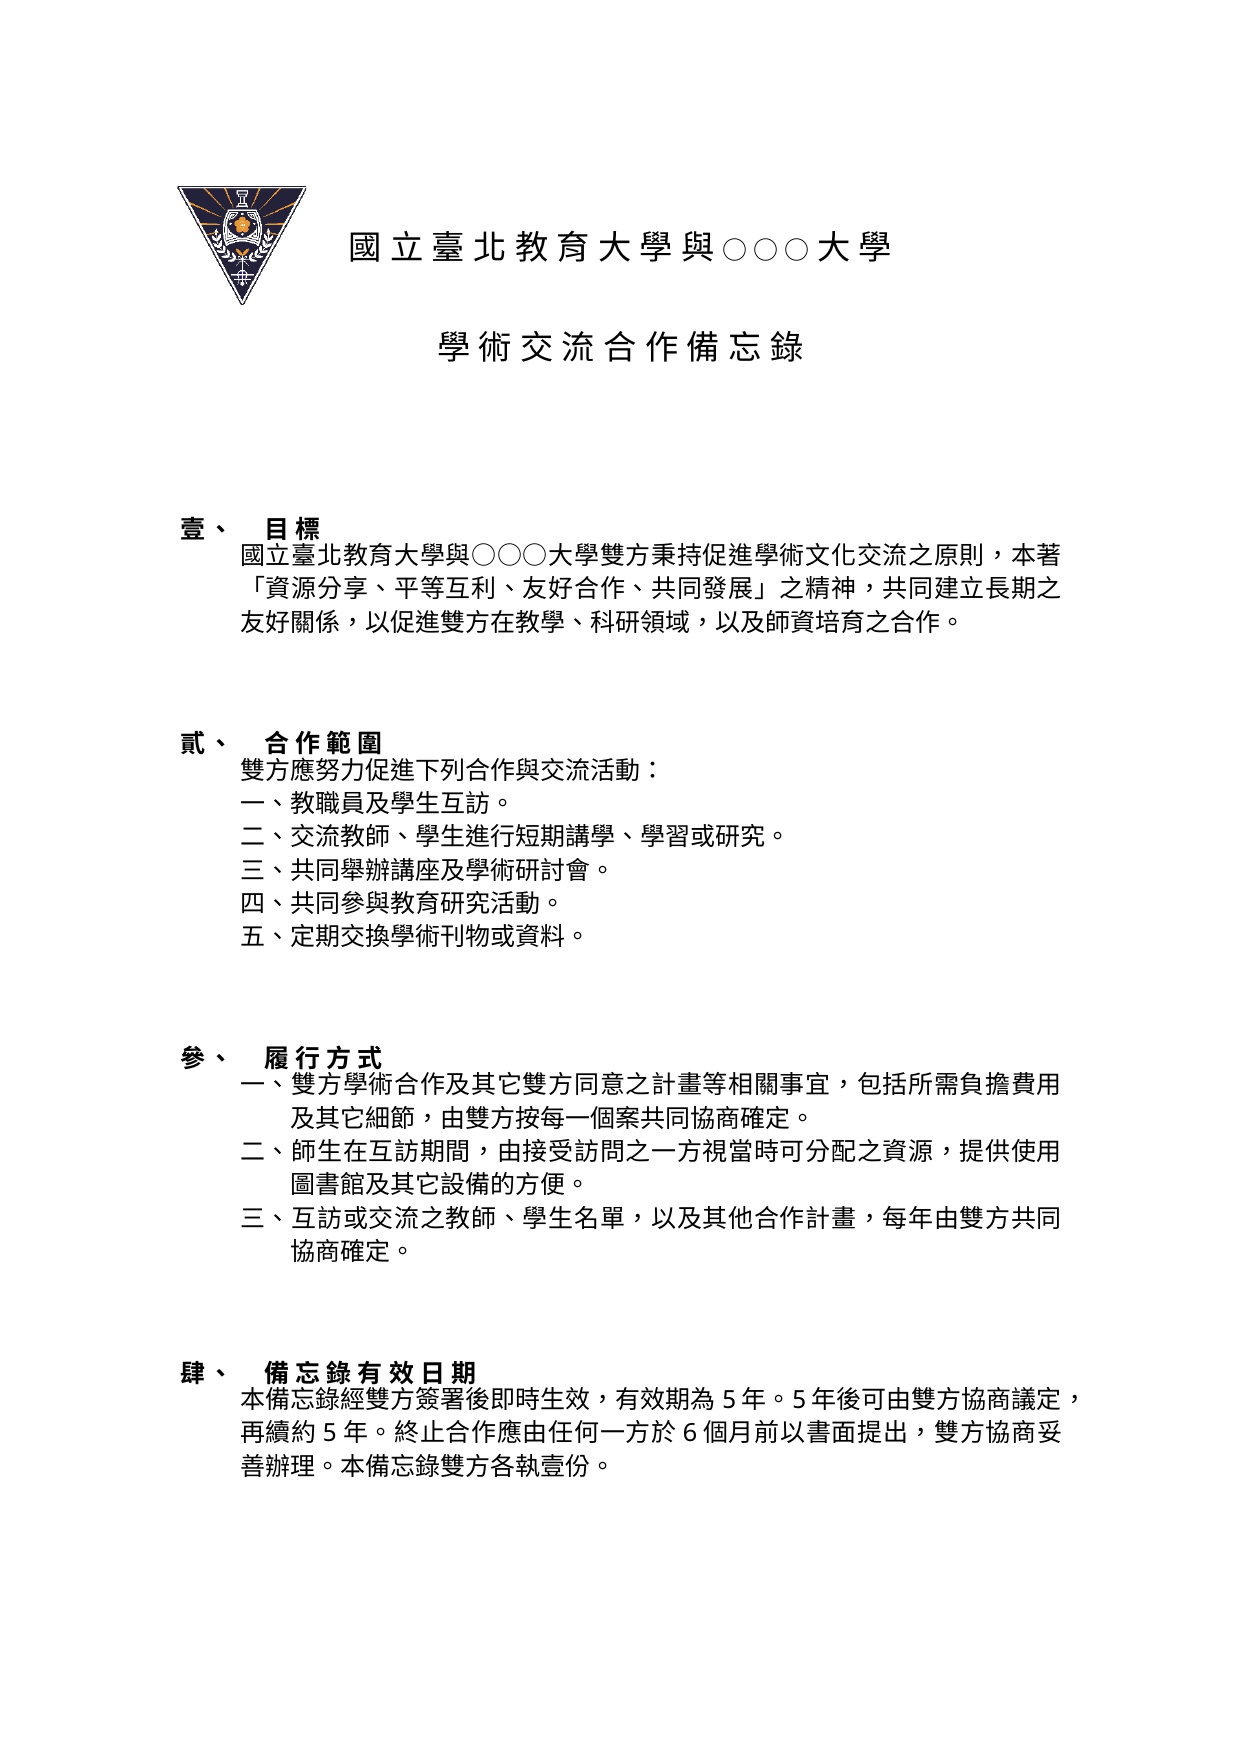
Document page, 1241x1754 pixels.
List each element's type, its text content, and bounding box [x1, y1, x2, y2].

text 一、教職員及學生互訪。 [240, 786, 1063, 819]
text 二、交流教師、學生進行短期講學、學習或研究。 [240, 819, 1063, 852]
text 國立臺北教育大學與○○○大學雙方秉持促進學術文化交流之原則，本著「資源分享、平等互利、友好合作、共同發展」之精神，共同建立長期之友好關係，以促進雙方在教學、科研領域，以及師資培育之合作。 [240, 538, 1063, 638]
text 四、共同參與教育研究活動。 [240, 886, 1063, 919]
text 本備忘錄經雙方簽署後即時生效，有效期為5年。5年後可由雙方協商議定，再續約5年。終止合作應由任何一方於6個月前以書面提出，雙方協商妥善辦理。本備忘錄雙方各執壹份。 [240, 1382, 1063, 1482]
list 備忘錄有效日期 [177, 1319, 1063, 1382]
text 三、共同舉辦講座及學術研討會。 [240, 852, 1063, 886]
text 國立臺北教育大學與○○○大學 [307, 203, 1063, 266]
list 目標 [177, 475, 1063, 538]
list 履行方式 [177, 1004, 1063, 1067]
text 一、雙方學術合作及其它雙方同意之計畫等相關事宜，包括所需負擔費用及其它細節，由雙方按每一個案共同協商確定。 [240, 1067, 1063, 1134]
text 學術交流合作備忘錄 [177, 303, 1063, 366]
text 二、師生在互訪期間，由接受訪問之一方視當時可分配之資源，提供使用圖書館及其它設備的方便。 [240, 1134, 1063, 1200]
text 三、互訪或交流之教師、學生名單，以及其他合作計畫，每年由雙方共同協商確定。 [240, 1200, 1063, 1267]
list 合作範圍 [177, 690, 1063, 752]
text 五、定期交換學術刊物或資料。 [240, 919, 1063, 952]
text 雙方應努力促進下列合作與交流活動： [240, 752, 1063, 786]
